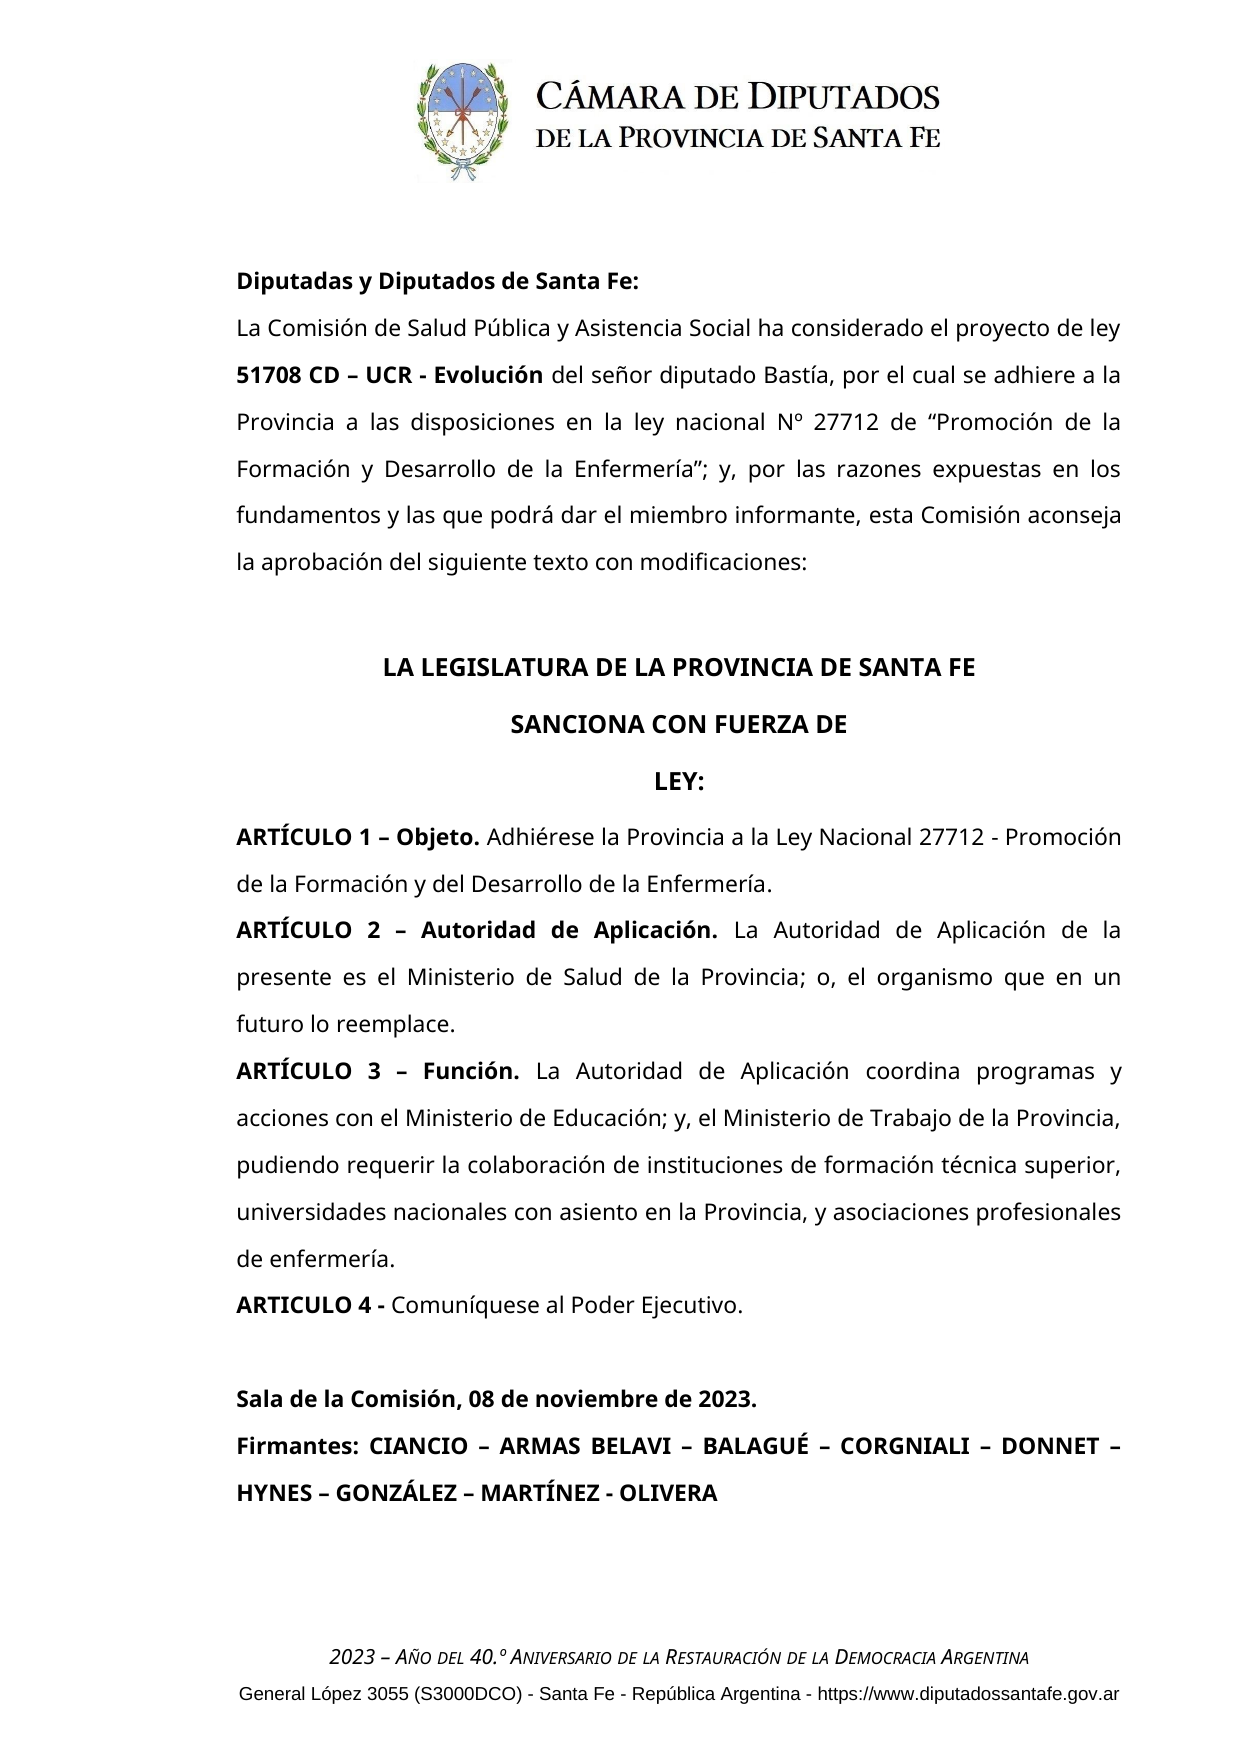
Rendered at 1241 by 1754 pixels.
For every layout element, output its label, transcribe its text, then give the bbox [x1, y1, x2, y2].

text SANCIONA CON FUERZA DE [236, 707, 1122, 741]
text ARTÍCULO 2 – Autoridad de Aplicación. La Autoridad de Aplicación de la presente es el Ministerio de Salud de la Provincia; o, el organismo que en un futuro lo reemplace. [236, 914, 1122, 1039]
picture [413, 59, 945, 183]
text Sala de la Comisión, 08 de noviembre de 2023. [236, 1383, 1122, 1414]
text Firmantes: CIANCIO – ARMAS BELAVI – BALAGUÉ – CORGNIALI – DONNET – HYNES – GONZÁLEZ – MARTÍNEZ - OLIVERA [236, 1430, 1122, 1508]
text Diputadas y Diputados de Santa Fe: [236, 265, 1122, 296]
text La Comisión de Salud Pública y Asistencia Social ha considerado el proyecto de ley 51708 CD – UCR - Evolución del señor diputado Bastía, por el cual se adhiere a la Provincia a las disposiciones en la ley nacional Nº 27712 de “Promoción de la Formación y Desarrollo de la Enfermería”; y, por las razones expuestas en los fundamentos y las que podrá dar el miembro informante, esta Comisión aconseja la aprobación del siguiente texto con modificaciones: [236, 312, 1122, 577]
text LA LEGISLATURA DE LA PROVINCIA DE SANTA FE [236, 650, 1122, 684]
text LEY: [236, 764, 1122, 798]
text ARTICULO 4 - Comuníquese al Poder Ejecutivo. [236, 1289, 1122, 1321]
text ARTÍCULO 1 – Objeto. Adhiérese la Provincia a la Ley Nacional 27712 - Promoción de la Formación y del Desarrollo de la Enfermería. [236, 821, 1122, 899]
text ARTÍCULO 3 – Función. La Autoridad de Aplicación coordina programas y acciones con el Ministerio de Educación; y, el Ministerio de Trabajo de la Provincia, pudiendo requerir la colaboración de instituciones de formación técnica superior, universidades nacionales con asiento en la Provincia, y asociaciones profesionales de enfermería. [236, 1055, 1122, 1274]
